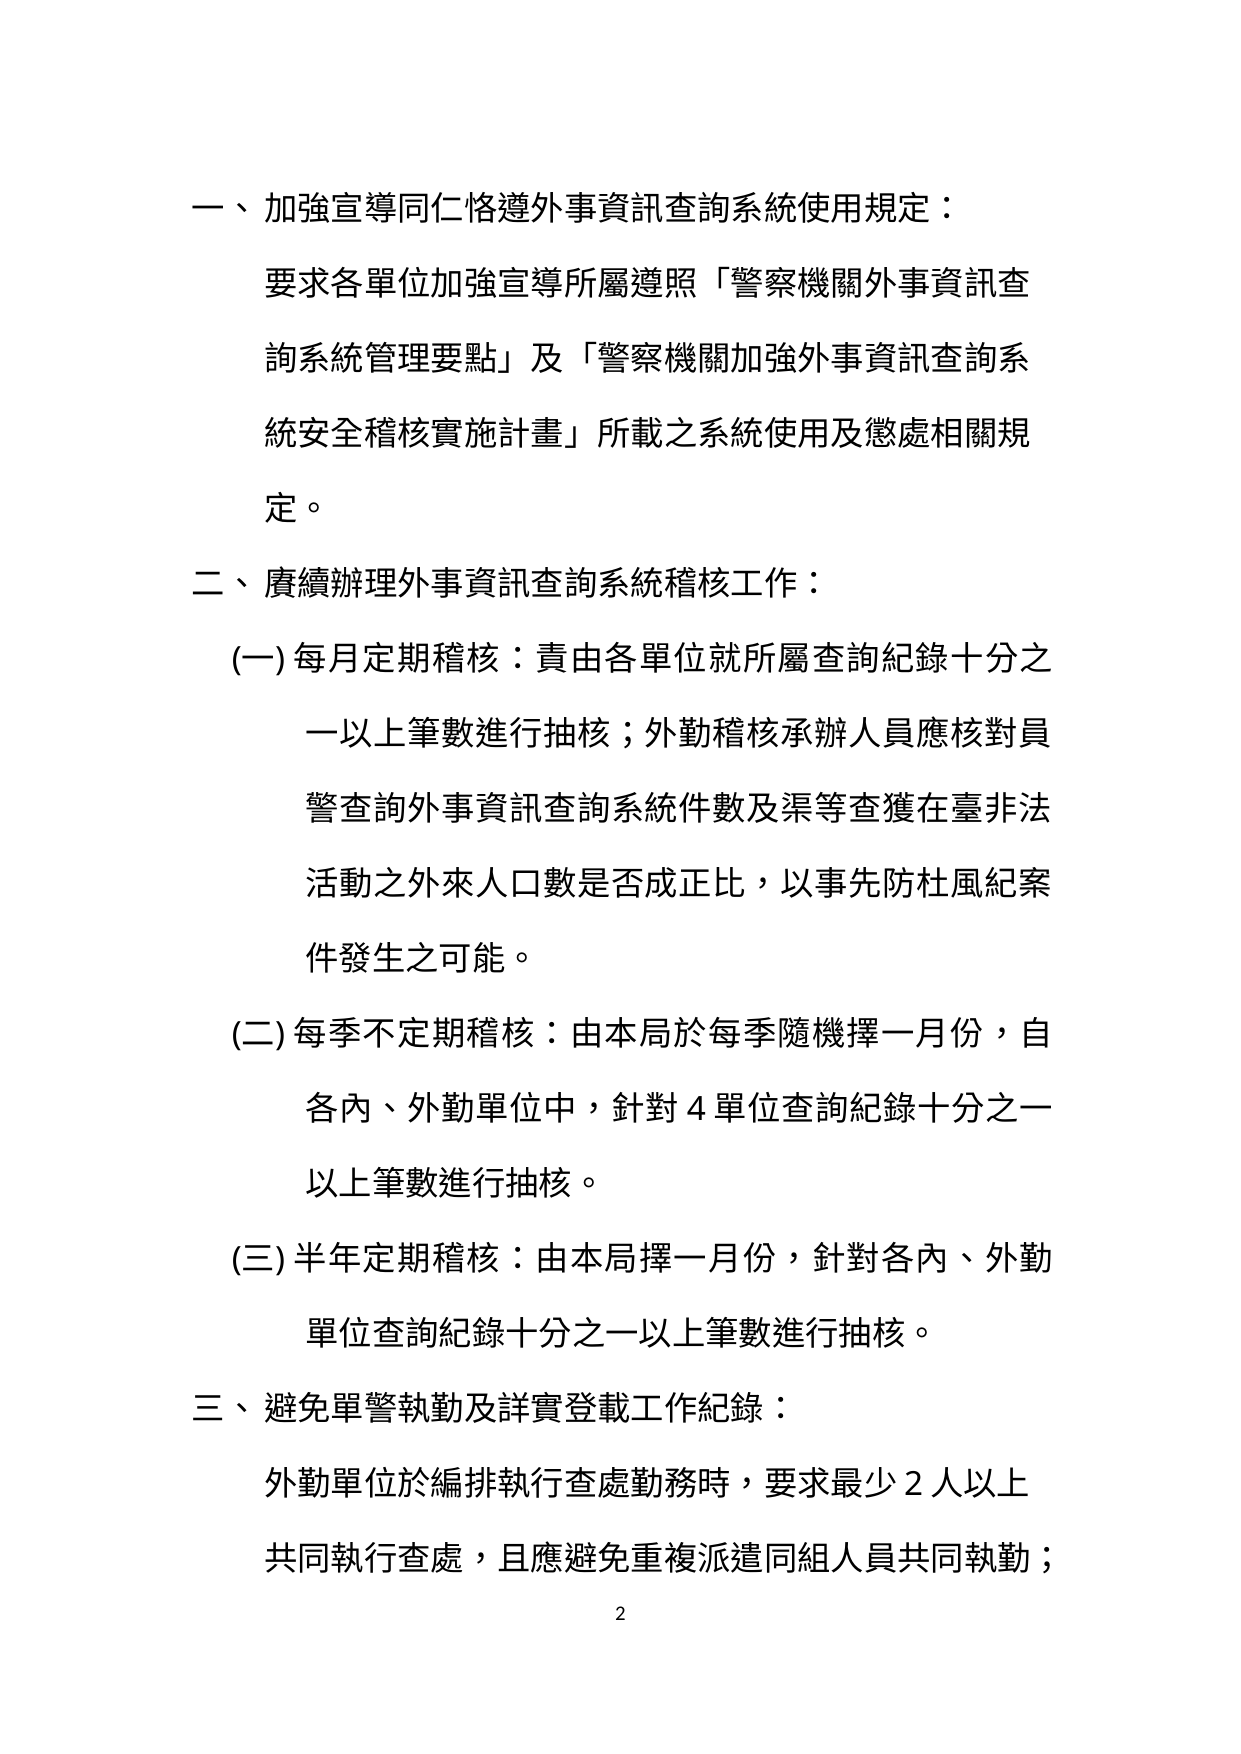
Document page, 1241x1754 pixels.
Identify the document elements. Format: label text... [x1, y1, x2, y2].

list 要求各單位加強宣導所屬遵照「警察機關外事資訊查詢系統管理要點」及「警察機關加強外事資訊查詢系統安全稽核實施計畫」所載之系統使用及懲處相關規定。 [264, 237, 1053, 537]
list 賡續辦理外事資訊查詢系統稽核工作： [258, 537, 1053, 612]
list 外勤單位於編排執行查處勤務時，要求最少2人以上共同執行查處，且應避免重複派遣同組人員共同執勤；執勤人員於執勤前後，除應依規定簽出、入外，勤畢並應於員警工作紀錄簿詳填查處時、地，俾利各級督導人員查考。 [264, 1437, 1053, 1587]
list 每月定期稽核：責由各單位就所屬查詢紀錄十分之一以上筆數進行抽核；外勤稽核承辦人員應核對員警查詢外事資訊查詢系統件數及渠等查獲在臺非法活動之外來人口數是否成正比，以事先防杜風紀案件發生之可能。 [232, 612, 1053, 987]
list 半年定期稽核：由本局擇一月份，針對各內、外勤單位查詢紀錄十分之一以上筆數進行抽核。 [232, 1212, 1053, 1362]
list 避免單警執勤及詳實登載工作紀錄： [258, 1362, 1053, 1437]
list 加強宣導同仁恪遵外事資訊查詢系統使用規定： [258, 162, 1053, 237]
list 每季不定期稽核：由本局於每季隨機擇一月份，自各內、外勤單位中，針對4單位查詢紀錄十分之一以上筆數進行抽核。 [232, 987, 1053, 1212]
